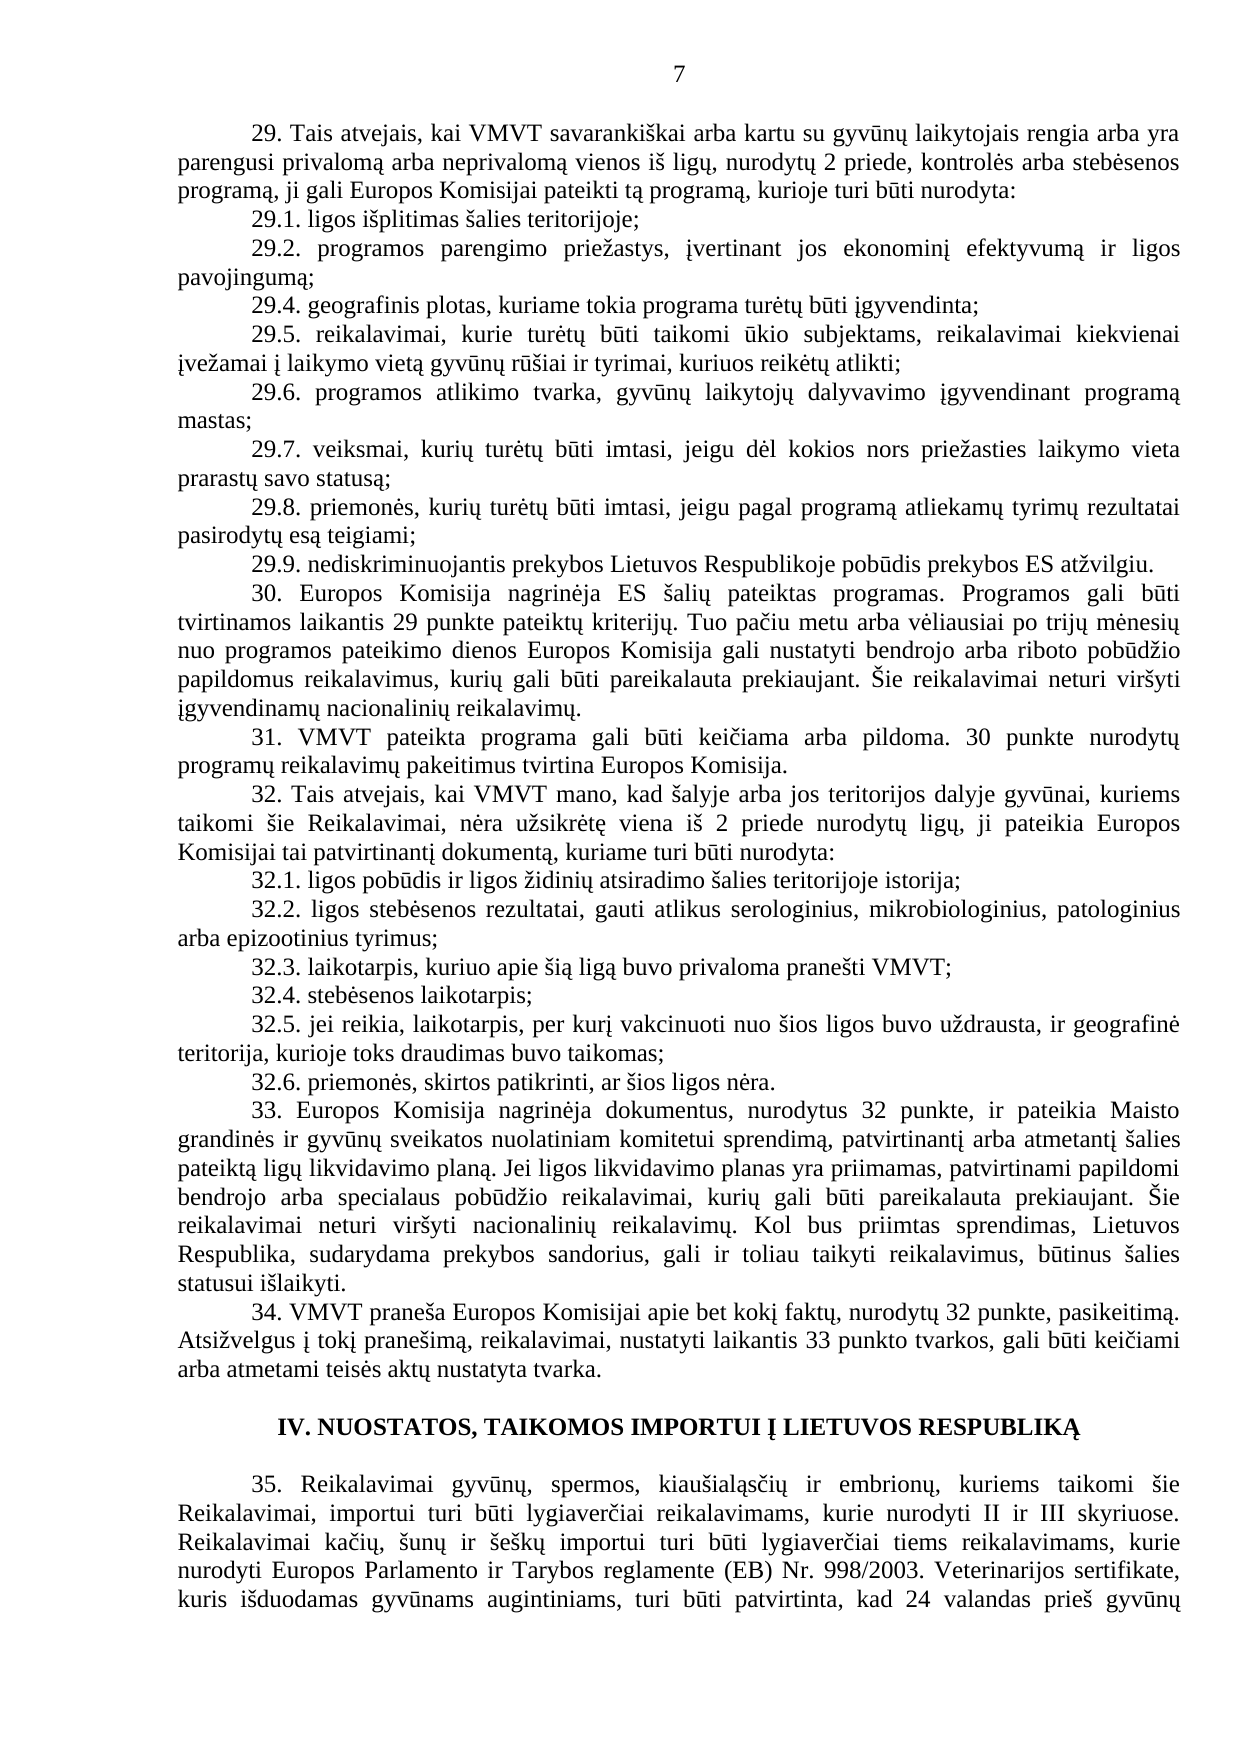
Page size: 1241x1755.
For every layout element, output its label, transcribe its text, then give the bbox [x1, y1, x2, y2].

text 29.9. nediskriminuojantis prekybos Lietuvos Respublikoje pobūdis prekybos ES atžvilgiu. [177, 549, 1181, 578]
text 32.3. laikotarpis, kuriuo apie šią ligą buvo privaloma pranešti VMVT; [177, 952, 1181, 981]
text 32.6. priemonės, skirtos patikrinti, ar šios ligos nėra. [177, 1067, 1181, 1096]
text 30. Europos Komisija nagrinėja ES šalių pateiktas programas. Programos gali būti tvirtinamos laikantis 29 punkte pateiktų kriterijų. Tuo pačiu metu arba vėliausiai po trijų mėnesių nuo programos pateikimo dienos Europos Komisija gali nustatyti bendrojo arba riboto pobūdžio papildomus reikalavimus, kurių gali būti pareikalauta prekiaujant. Šie reikalavimai neturi viršyti įgyvendinamų nacionalinių reikalavimų. [177, 578, 1181, 722]
text 32.5. jei reikia, laikotarpis, per kurį vakcinuoti nuo šios ligos buvo uždrausta, ir geografinė teritorija, kurioje toks draudimas buvo taikomas; [177, 1009, 1181, 1067]
text 29.4. geografinis plotas, kuriame tokia programa turėtų būti įgyvendinta; [177, 291, 1181, 319]
text 32. Tais atvejais, kai VMVT mano, kad šalyje arba jos teritorijos dalyje gyvūnai, kuriems taikomi šie Reikalavimai, nėra užsikrėtę viena iš 2 priede nurodytų ligų, ji pateikia Europos Komisijai tai patvirtinantį dokumentą, kuriame turi būti nurodyta: [177, 779, 1181, 866]
text 32.2. ligos stebėsenos rezultatai, gauti atlikus serologinius, mikrobiologinius, patologinius arba epizootinius tyrimus; [177, 894, 1181, 952]
text 35. Reikalavimai gyvūnų, spermos, kiaušialąsčių ir embrionų, kuriems taikomi šie Reikalavimai, importui turi būti lygiaverčiai reikalavimams, kurie nurodyti II ir III skyriuose. Reikalavimai kačių, šunų ir šeškų importui turi būti lygiaverčiai tiems reikalavimams, kurie nurodyti Europos Parlamento ir Tarybos reglamente (EB) Nr. 998/2003. Veterinarijos sertifikate, kuris išduodamas gyvūnams augintiniams, turi būti patvirtinta, kad 24 valandas prieš gyvūnų [177, 1469, 1181, 1613]
text 29.6. programos atlikimo tvarka, gyvūnų laikytojų dalyvavimo įgyvendinant programą mastas; [177, 377, 1181, 434]
text 29.5. reikalavimai, kurie turėtų būti taikomi ūkio subjektams, reikalavimai kiekvienai įvežamai į laikymo vietą gyvūnų rūšiai ir tyrimai, kuriuos reikėtų atlikti; [177, 319, 1181, 377]
text 33. Europos Komisija nagrinėja dokumentus, nurodytus 32 punkte, ir pateikia Maisto grandinės ir gyvūnų sveikatos nuolatiniam komitetui sprendimą, patvirtinantį arba atmetantį šalies pateiktą ligų likvidavimo planą. Jei ligos likvidavimo planas yra priimamas, patvirtinami papildomi bendrojo arba specialaus pobūdžio reikalavimai, kurių gali būti pareikalauta prekiaujant. Šie reikalavimai neturi viršyti nacionalinių reikalavimų. Kol bus priimtas sprendimas, Lietuvos Respublika, sudarydama prekybos sandorius, gali ir toliau taikyti reikalavimus, būtinus šalies statusui išlaikyti. [177, 1096, 1181, 1297]
text 31. VMVT pateikta programa gali būti keičiama arba pildoma. 30 punkte nurodytų programų reikalavimų pakeitimus tvirtina Europos Komisija. [177, 722, 1181, 779]
text IV. NUOSTATOS, TAIKOMOS IMPORTUI Į LIETUVOS RESPUBLIKĄ [177, 1412, 1181, 1441]
text 29.1. ligos išplitimas šalies teritorijoje; [177, 204, 1181, 233]
text 32.4. stebėsenos laikotarpis; [177, 981, 1181, 1009]
text 32.1. ligos pobūdis ir ligos židinių atsiradimo šalies teritorijoje istorija; [177, 866, 1181, 894]
text 29.2. programos parengimo priežastys, įvertinant jos ekonominį efektyvumą ir ligos pavojingumą; [177, 233, 1181, 291]
text 34. VMVT praneša Europos Komisijai apie bet kokį faktų, nurodytų 32 punkte, pasikeitimą. Atsižvelgus į tokį pranešimą, reikalavimai, nustatyti laikantis 33 punkto tvarkos, gali būti keičiami arba atmetami teisės aktų nustatyta tvarka. [177, 1297, 1181, 1383]
text 29.7. veiksmai, kurių turėtų būti imtasi, jeigu dėl kokios nors priežasties laikymo vieta prarastų savo statusą; [177, 434, 1181, 492]
text 29. Tais atvejais, kai VMVT savarankiškai arba kartu su gyvūnų laikytojais rengia arba yra parengusi privalomą arba neprivalomą vienos iš ligų, nurodytų 2 priede, kontrolės arba stebėsenos programą, ji gali Europos Komisijai pateikti tą programą, kurioje turi būti nurodyta: [177, 118, 1181, 204]
text 29.8. priemonės, kurių turėtų būti imtasi, jeigu pagal programą atliekamų tyrimų rezultatai pasirodytų esą teigiami; [177, 492, 1181, 549]
